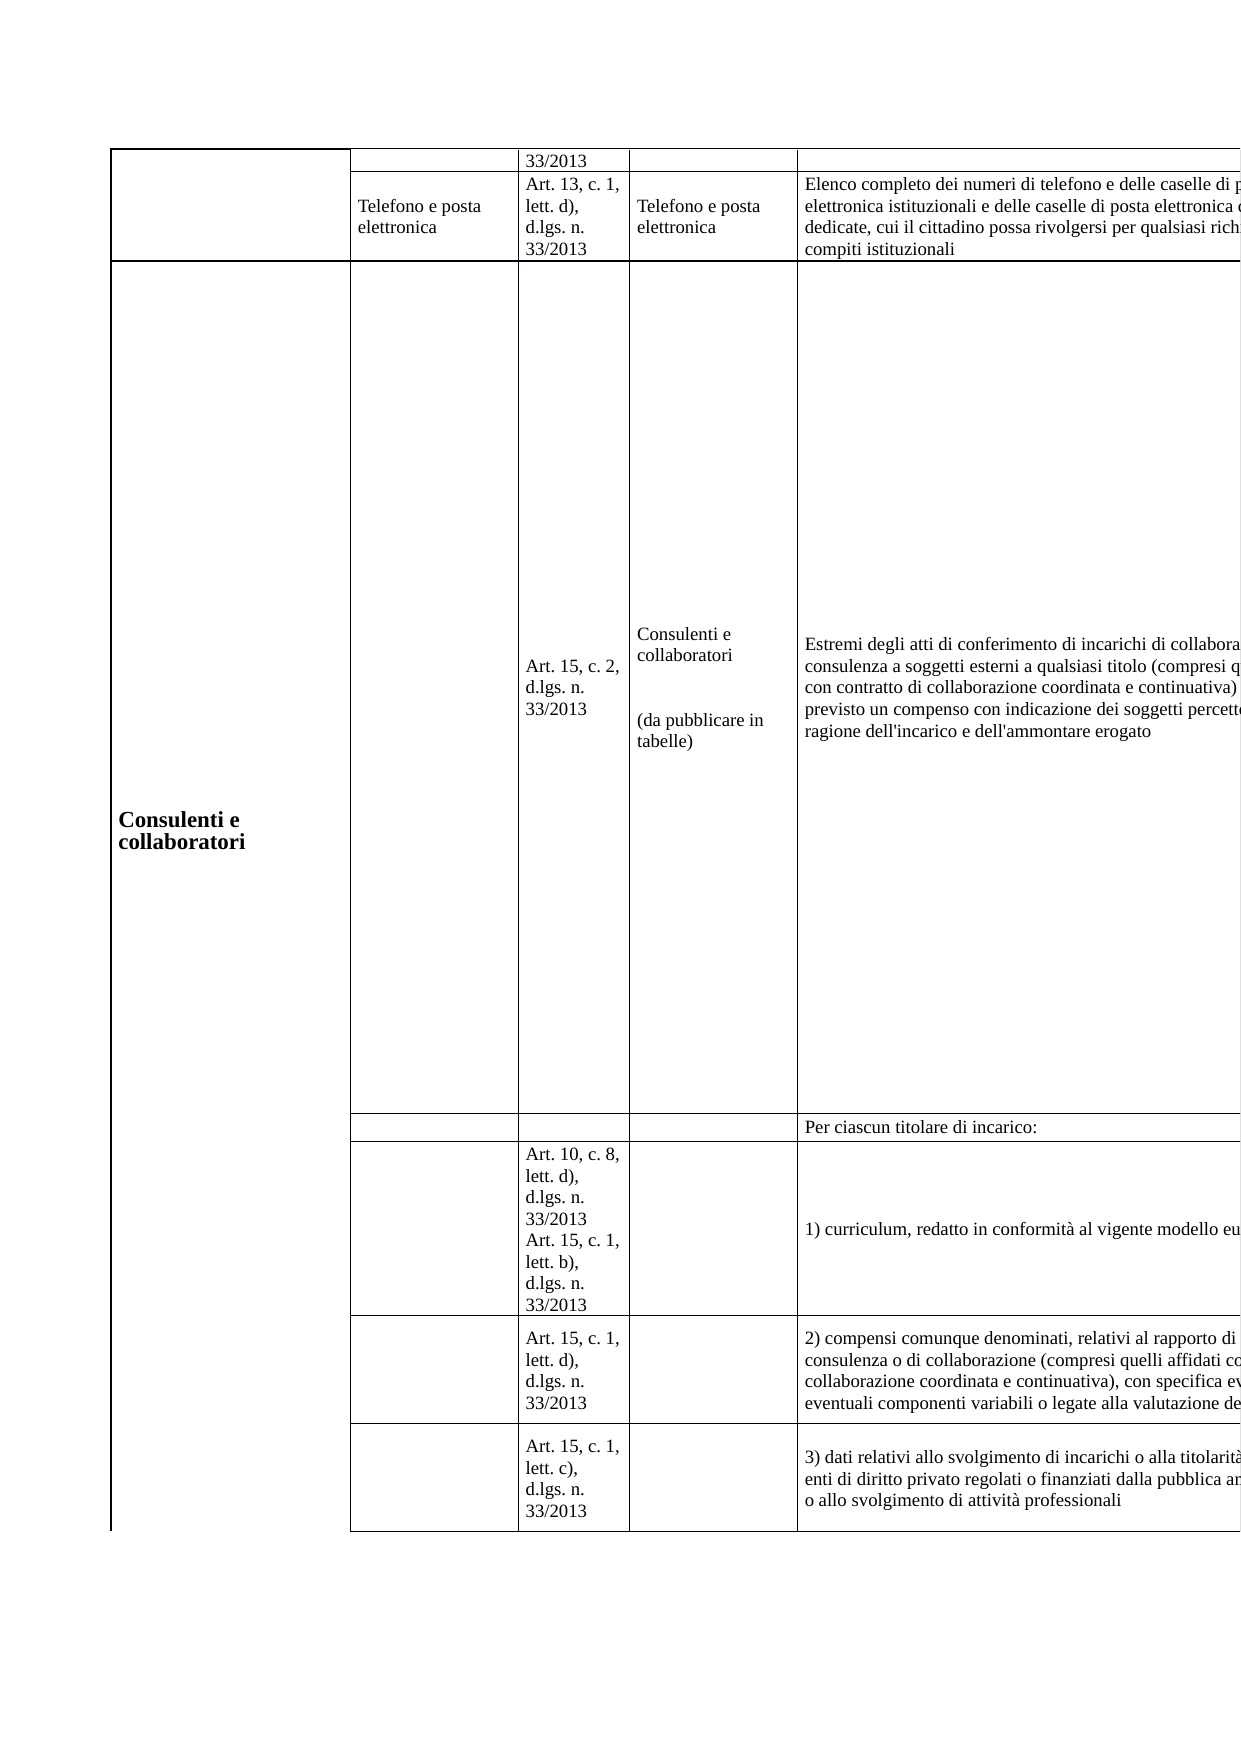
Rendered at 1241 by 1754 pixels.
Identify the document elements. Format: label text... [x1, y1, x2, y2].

table_cell Art. 10, c. 8, lett. d), d.lgs. n. 33/2013 Art. 15, c. 1, lett. b), d.lgs. n. 33/2013 [519, 1142, 629, 1315]
table_cell Consulenti e collaboratori (da pubblicare in tabelle) [630, 262, 797, 1113]
table_cell [351, 149, 518, 171]
table_cell Estremi degli atti di conferimento di incarichi di collaborazione o di consulenza a soggetti esterni a qualsiasi titolo (compresi quelli affidati con contratto di collaborazione coordinata e continuativa) per i quali è previsto un compenso con indicazione dei soggetti percettori, della ragione dell'incarico e dell'ammontare erogato [798, 262, 1240, 1113]
table_cell [351, 262, 518, 1113]
table_cell Telefono e posta elettronica [630, 172, 797, 259]
table_cell [798, 149, 1240, 171]
table_cell 3) dati relativi allo svolgimento di incarichi o alla titolarità di cariche in enti di diritto privato regolati o finanziati dalla pubblica amministrazione o allo svolgimento di attività professionali [798, 1424, 1240, 1531]
table_cell [351, 1424, 518, 1531]
table_cell [519, 1114, 629, 1141]
table_cell [630, 149, 797, 171]
table_cell [630, 1316, 797, 1423]
table_cell Consulenti e collaboratori [112, 262, 350, 1531]
table_cell [630, 1142, 797, 1315]
table_cell Art. 15, c. 1, lett. c), d.lgs. n. 33/2013 [519, 1424, 629, 1531]
table_cell Art. 13, c. 1, lett. d), d.lgs. n. 33/2013 [519, 172, 629, 259]
table_cell [351, 1316, 518, 1423]
table_cell [351, 1142, 518, 1315]
table_cell Art. 15, c. 2, d.lgs. n. 33/2013 [519, 262, 629, 1113]
table_cell 33/2013 [519, 149, 629, 171]
table_cell Elenco completo dei numeri di telefono e delle caselle di posta elettronica istituzionali e delle caselle di posta elettronica certificata dedicate, cui il cittadino possa rivolgersi per qualsiasi richiesta inerente i compiti istituzionali [798, 172, 1240, 259]
table_cell [630, 1424, 797, 1531]
table_cell 1) curriculum, redatto in conformità al vigente modello europeo [798, 1142, 1240, 1315]
table_cell [112, 150, 350, 259]
table_cell Telefono e posta elettronica [351, 172, 518, 259]
table_cell Per ciascun titolare di incarico: [798, 1114, 1240, 1141]
table_cell [351, 1114, 518, 1141]
table_cell Art. 15, c. 1, lett. d), d.lgs. n. 33/2013 [519, 1316, 629, 1423]
table_cell 2) compensi comunque denominati, relativi al rapporto di lavoro, di consulenza o di collaborazione (compresi quelli affidati con contratto di collaborazione coordinata e continuativa), con specifica evidenza delle eventuali componenti variabili o legate alla valutazione del risultato [798, 1316, 1240, 1423]
table_cell [630, 1114, 797, 1141]
